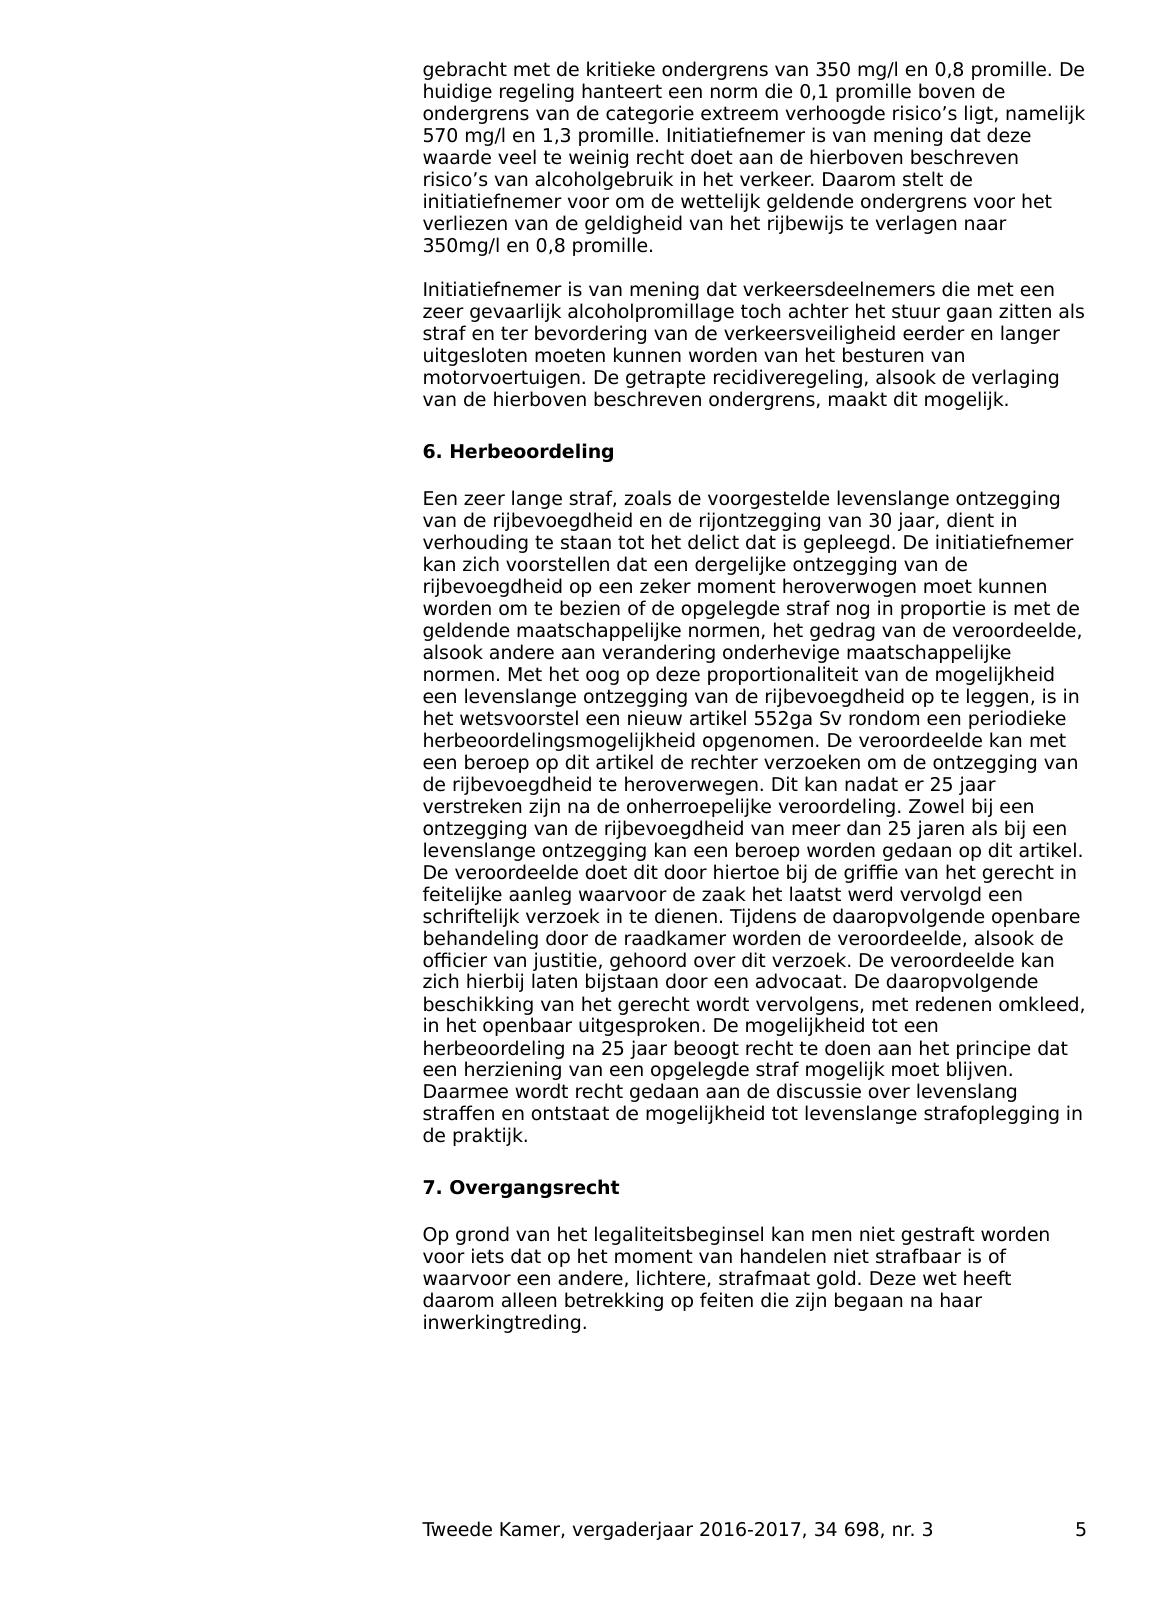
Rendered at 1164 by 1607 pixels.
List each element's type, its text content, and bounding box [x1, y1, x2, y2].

text Een zeer lange straf, zoals de voorgestelde levenslange ontzegging van de rijbevoegdheid en de rijontzegging van 30 jaar, dient in verhouding te staan tot het delict dat is gepleegd. De initiatiefnemer kan zich voorstellen dat een dergelijke ontzegging van de rijbevoegdheid op een zeker moment heroverwogen moet kunnen worden om te bezien of de opgelegde straf nog in proportie is met de geldende maatschappelijke normen, het gedrag van de veroordeelde, alsook andere aan verandering onderhevige maatschappelijke normen. Met het oog op deze proportionaliteit van de mogelijkheid een levenslange ontzegging van de rijbevoegdheid op te leggen, is in het wetsvoorstel een nieuw artikel 552ga Sv rondom een periodieke herbeoordelingsmogelijkheid opgenomen. De veroordeelde kan met een beroep op dit artikel de rechter verzoeken om de ontzegging van de rijbevoegdheid te heroverwegen. Dit kan nadat er 25 jaar verstreken zijn na de onherroepelijke veroordeling. Zowel bij een ontzegging van de rijbevoegdheid van meer dan 25 jaren als bij een levenslange ontzegging kan een beroep worden gedaan op dit artikel. [422, 488, 1087, 862]
subtitle 6. Herbeoordeling [422, 441, 1087, 463]
text De veroordeelde doet dit door hiertoe bij de griffie van het gerecht in feitelijke aanleg waarvoor de zaak het laatst werd vervolgd een schriftelijk verzoek in te dienen. Tijdens de daaropvolgende openbare behandeling door de raadkamer worden de veroordeelde, alsook de officier van justitie, gehoord over dit verzoek. De veroordeelde kan zich hierbij laten bijstaan door een advocaat. De daaropvolgende beschikking van het gerecht wordt vervolgens, met redenen omkleed, in het openbaar uitgesproken. De mogelijkheid tot een herbeoordeling na 25 jaar beoogt recht te doen aan het principe dat een herziening van een opgelegde straf mogelijk moet blijven. Daarmee wordt recht gedaan aan de discussie over levenslang straffen en ontstaat de mogelijkheid tot levenslange strafoplegging in de praktijk. [422, 862, 1087, 1147]
subtitle 7. Overgangsrecht [422, 1177, 1087, 1199]
text gebracht met de kritieke ondergrens van 350 mg/l en 0,8 promille. De huidige regeling hanteert een norm die 0,1 promille boven de ondergrens van de categorie extreem verhoogde risico’s ligt, namelijk 570 mg/l en 1,3 promille. Initiatiefnemer is van mening dat deze waarde veel te weinig recht doet aan de hierboven beschreven risico’s van alcoholgebruik in het verkeer. Daarom stelt de initiatiefnemer voor om de wettelijk geldende ondergrens voor het verliezen van de geldigheid van het rijbewijs te verlagen naar 350mg/l en 0,8 promille. [422, 59, 1087, 257]
text Initiatiefnemer is van mening dat verkeersdeelnemers die met een zeer gevaarlijk alcoholpromillage toch achter het stuur gaan zitten als straf en ter bevordering van de verkeersveiligheid eerder en langer uitgesloten moeten kunnen worden van het besturen van motorvoertuigen. De getrapte recidiveregeling, alsook de verlaging van de hierboven beschreven ondergrens, maakt dit mogelijk. [422, 279, 1087, 411]
text Op grond van het legaliteitsbeginsel kan men niet gestraft worden voor iets dat op het moment van handelen niet strafbaar is of waarvoor een andere, lichtere, strafmaat gold. Deze wet heeft daarom alleen betrekking op feiten die zijn begaan na haar inwerkingtreding. [422, 1224, 1087, 1334]
